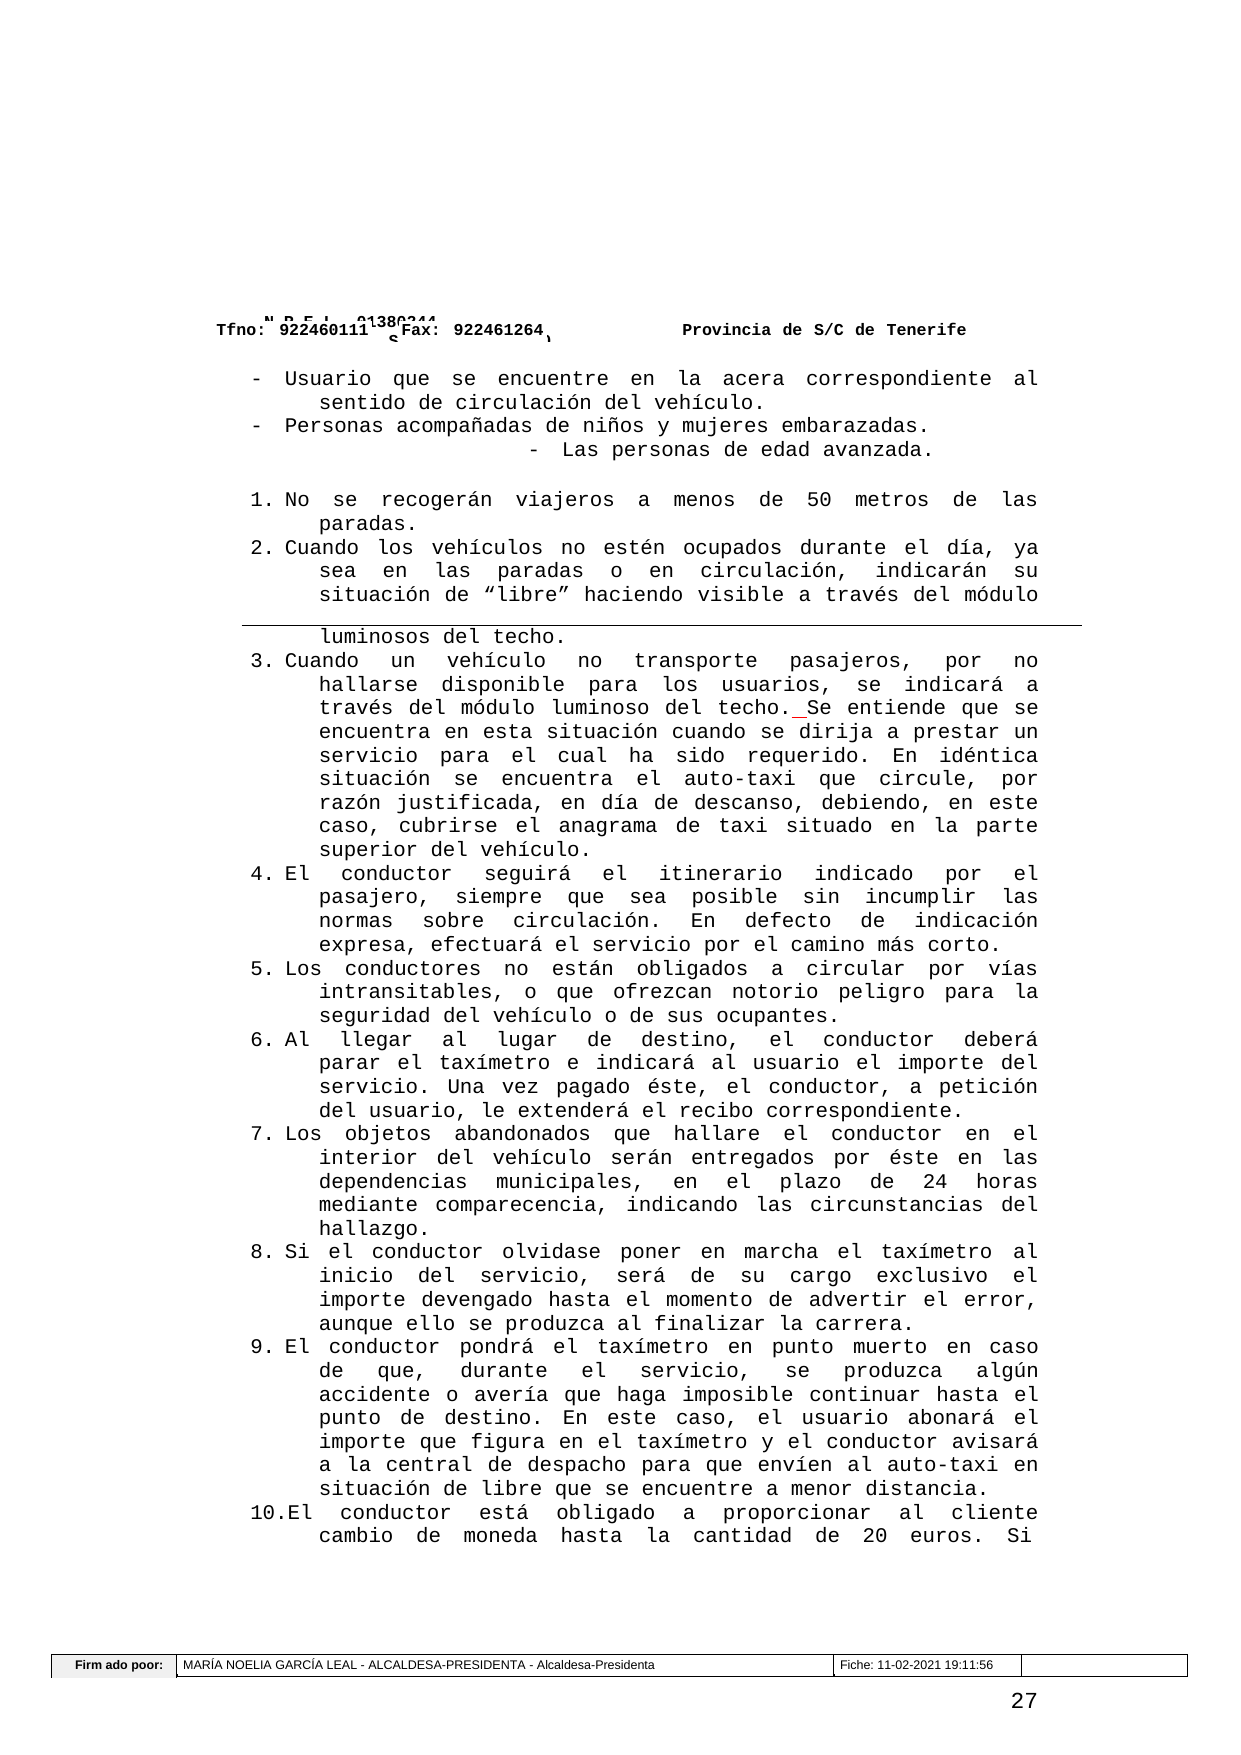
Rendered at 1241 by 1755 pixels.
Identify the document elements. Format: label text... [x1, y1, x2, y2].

list Usuario que se encuentre en la acera correspondiente al sentido de circulación del vehículo. [250, 368, 1038, 415]
table_header [1022, 1655, 1187, 1676]
list Al llegar al lugar de destino, el conductor deberá parar el taxímetro e indicará al usuario el importe del servicio. Una vez pagado éste, el conductor, a petición del usuario, le extenderá el recibo correspondiente. [250, 1029, 1039, 1123]
table_header MARÍA NOELIA GARCÍA LEAL - ALCALDESA-PRESIDENTA - Alcaldesa-Presidenta [177, 1655, 833, 1676]
list Cuando un vehículo no transporte pasajeros, por no hallarse disponible para los usuarios, se indicará a través del módulo luminoso del techo. Se entiende que se encuentra en esta situación cuando se dirija a prestar un servicio para el cual ha sido requerido. En idéntica situación se encuentra el auto-taxi que circule, por razón justificada, en día de descanso, debiendo, en este caso, cubrirse el anagrama de taxi situado en la parte superior del vehículo. [250, 650, 1039, 863]
list El conductor seguirá el itinerario indicado por el pasajero, siempre que sea posible sin incumplir las normas sobre circulación. En defecto de indicación expresa, efectuará el servicio por el camino más corto. [250, 863, 1038, 957]
table_header Fiche: 11-02-2021 19:11:56 [834, 1655, 1021, 1676]
list Si el conductor olvidase poner en marcha el taxímetro al inicio del servicio, será de su cargo exclusivo el importe devengado hasta el momento de advertir el error, aunque ello se produzca al finalizar la carrera. [250, 1242, 1038, 1336]
list El conductor pondrá el taxímetro en punto muerto en caso de que, durante el servicio, se produzca algún accidente o avería que haga imposible continuar hasta el punto de destino. En este caso, el usuario abonará el importe que figura en el taxímetro y el conductor avisará a la central de despacho para que envíen al auto-taxi en situación de libre que se encuentre a menor distancia. [250, 1336, 1039, 1502]
list El conductor está obligado a proporcionar al cliente cambio de moneda hasta la cantidad de 20 euros. Si [250, 1502, 1039, 1549]
table_header Firm ado poor: [52, 1655, 176, 1676]
list luminosos del techo. [250, 626, 1039, 650]
list Cuando los vehículos no estén ocupados durante el día, ya sea en las paradas o en circulación, indicarán su situación de “libre” haciendo visible a través del módulo [250, 537, 1039, 625]
list No se recogerán viajeros a menos de 50 metros de las paradas. [250, 489, 1038, 537]
list Personas acompañadas de niños y mujeres embarazadas. [250, 416, 1199, 439]
list Los conductores no están obligados a circular por vías intransitables, o que ofrezcan notorio peligro para la seguridad del vehículo o de sus ocupantes. [250, 958, 1038, 1028]
list Las personas de edad avanzada. [527, 439, 1199, 463]
list Los objetos abandonados que hallare el conductor en el interior del vehículo serán entregados por éste en las dependencias municipales, en el plazo de 24 horas mediante comparecencia, indicando las circunstancias del hallazgo. [250, 1123, 1038, 1242]
